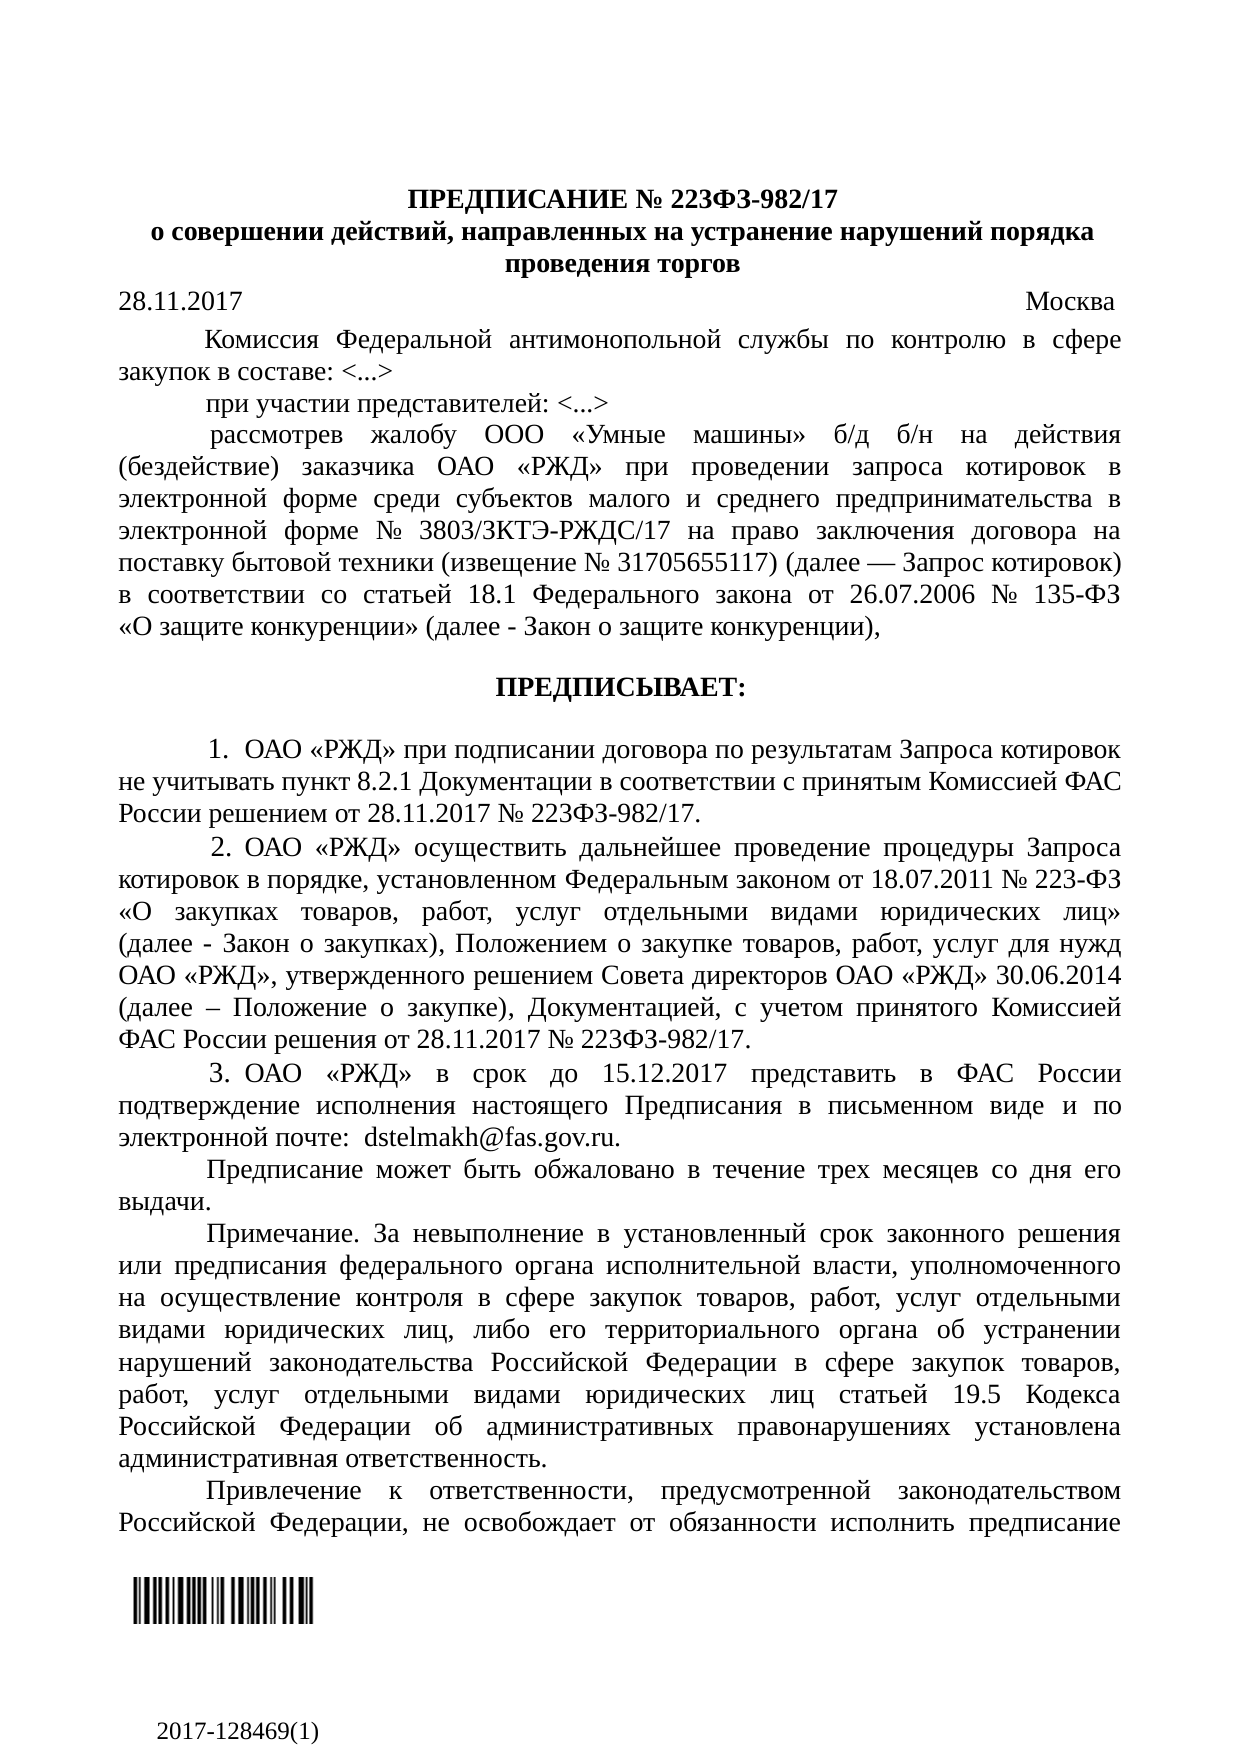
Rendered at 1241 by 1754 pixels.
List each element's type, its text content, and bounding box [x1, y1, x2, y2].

text при участии представителей: <...> [118, 386, 1122, 418]
text рассмотрев жалобу ООО «Умные машины» б/д б/н на действия (бездействие) заказчика ОАО «РЖД» при проведении запроса котировок в электронной форме среди субъектов малого и среднего предпринимательства в электронной форме № 3803/ЗКТЭ-РЖДС/17 на право заключения договора на поставку бытовой техники (извещение № 31705655117) (далее — Запрос котировок) в соответствии со статьей 18.1 Федерального закона от 26.07.2006 № 135-ФЗ «О защите конкуренции» (далее - Закон о защите конкуренции), [118, 418, 1122, 642]
picture [118, 1577, 331, 1624]
list ОАО «РЖД» в срок до 15.12.2017 представить в ФАС России подтверждение исполнения настоящего Предписания в письменном виде и по электронной почте: dstelmakh@fas.gov.ru. [118, 1055, 1122, 1152]
text ПРЕДПИСЫВАЕТ: [118, 671, 1122, 703]
text о совершении действий, направленных на устранение нарушений порядка проведения торгов [123, 214, 1122, 278]
list ОАО «РЖД» осуществить дальнейшее проведение процедуры Запроса котировок в порядке, установленном Федеральным законом от 18.07.2011 № 223-ФЗ «О закупках товаров, работ, услуг отдельными видами юридических лиц» (далее - Закон о закупках), Положением о закупке товаров, работ, услуг для нужд ОАО «РЖД», утвержденного решением Совета директоров ОАО «РЖД» 30.06.2014 (далее – Положение о закупке), Документацией, с учетом принятого Комиссией ФАС России решения от 28.11.2017 № 223ФЗ-982/17. [118, 829, 1122, 1055]
text Предписание может быть обжаловано в течение трех месяцев со дня его выдачи. [118, 1152, 1122, 1217]
text Комиссия Федеральной антимонопольной службы по контролю в сфере закупок в составе: <...> [118, 322, 1122, 386]
text ПРЕДПИСАНИЕ № 223ФЗ-982/17 [123, 182, 1122, 214]
text Привлечение к ответственности, предусмотренной законодательством Российской Федерации, не освобождает от обязанности исполнить предписание [118, 1473, 1122, 1537]
text 28.11.2017 Москва [118, 284, 1122, 317]
text Примечание. За невыполнение в установленный срок законного решения или предписания федерального органа исполнительной власти, уполномоченного на осуществление контроля в сфере закупок товаров, работ, услуг отдельными видами юридических лиц, либо его территориального органа об устранении нарушений законодательства Российской Федерации в сфере закупок товаров, работ, услуг отдельными видами юридических лиц статьей 19.5 Кодекса Российской Федерации об административных правонарушениях установлена административная ответственность. [118, 1217, 1122, 1473]
list ОАО «РЖД» при подписании договора по результатам Запроса котировок не учитывать пункт 8.2.1 Документации в соответствии с принятым Комиссией ФАС России решением от 28.11.2017 № 223ФЗ-982/17. [118, 731, 1122, 829]
